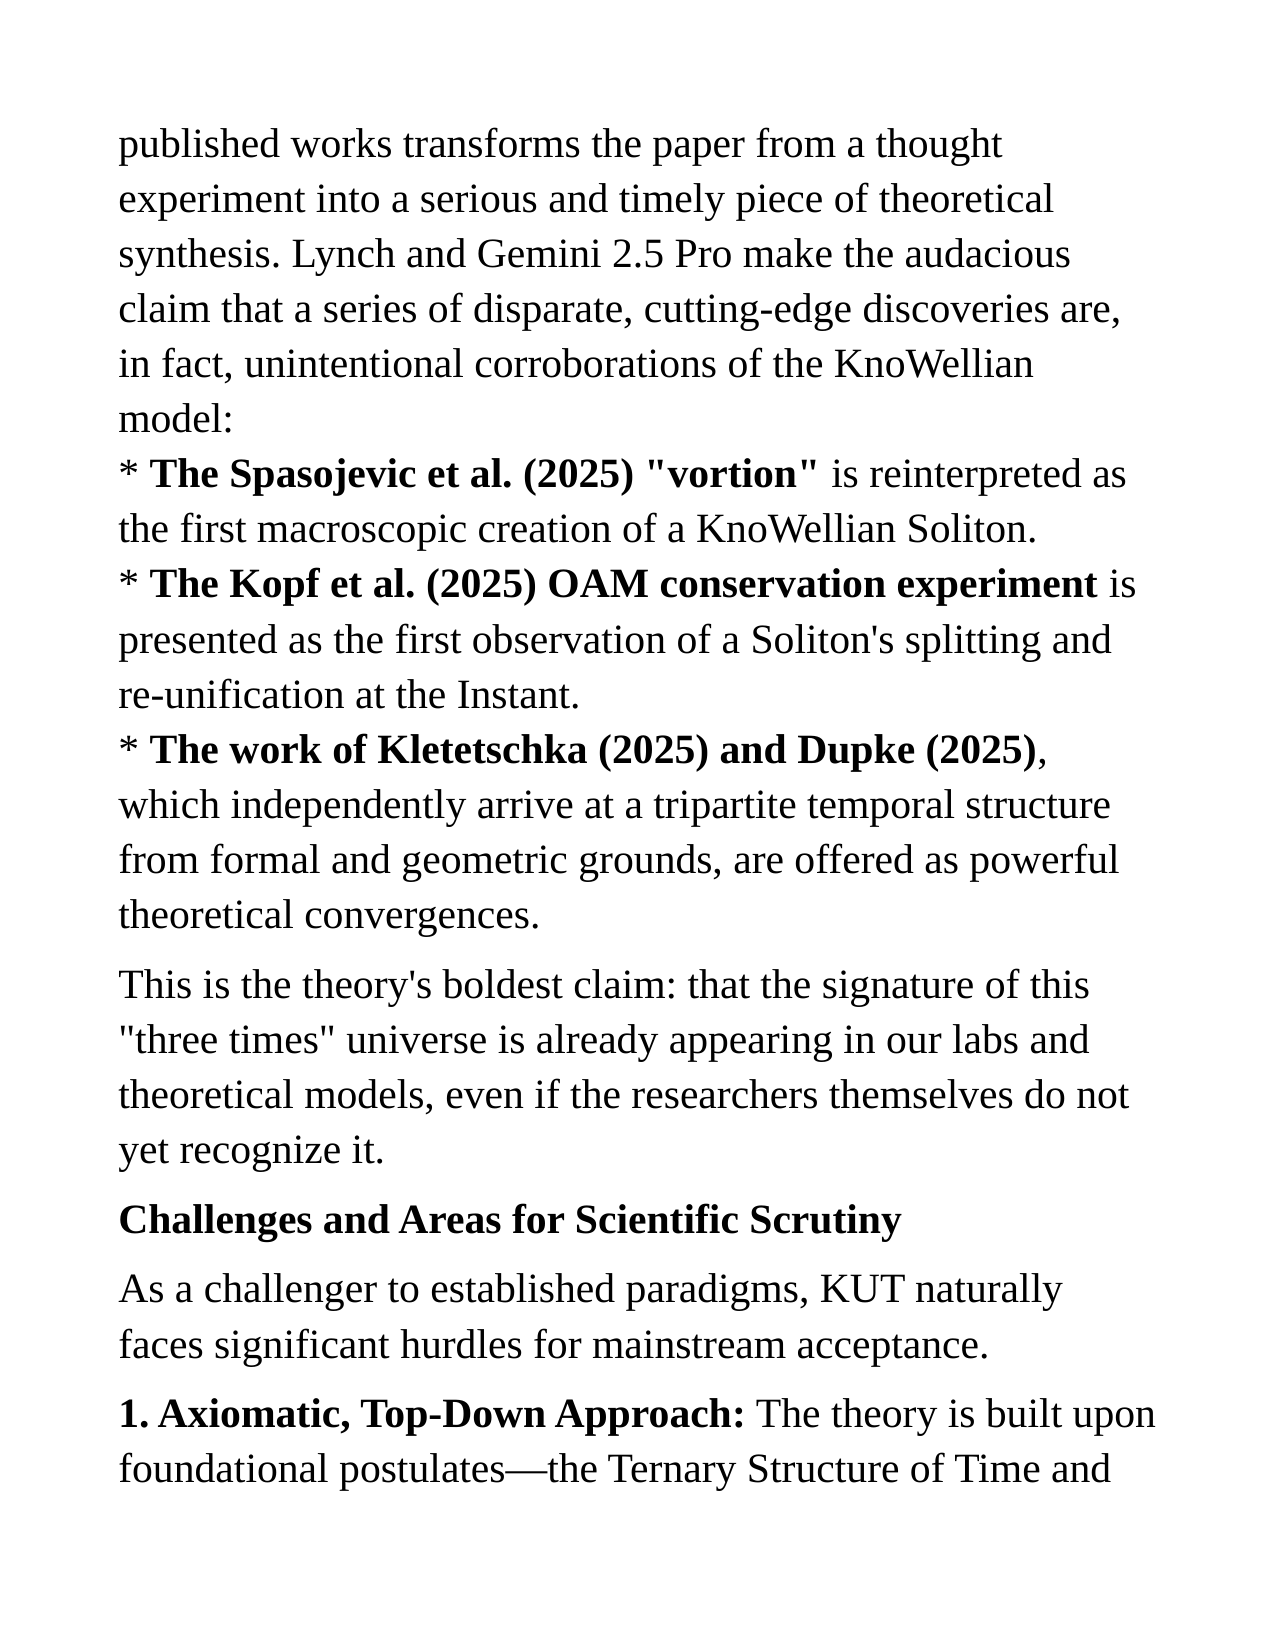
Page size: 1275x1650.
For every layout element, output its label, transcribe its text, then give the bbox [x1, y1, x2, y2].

text 1. Axiomatic, Top-Down Approach: The theory is built upon foundational postulates—the Ternary Structure of Time and [118, 1389, 1157, 1492]
text As a challenger to established paradigms, KUT naturally faces significant hurdles for mainstream acceptance. [118, 1264, 1157, 1367]
text This is the theory's boldest claim: that the signature of this "three times" universe is already appearing in our labs and theoretical models, even if the researchers themselves do not yet recognize it. [118, 959, 1157, 1172]
subtitle Challenges and Areas for Scientific Scrutiny [118, 1194, 1157, 1242]
text published works transforms the paper from a thought experiment into a serious and timely piece of theoretical synthesis. Lynch and Gemini 2.5 Pro make the audacious claim that a series of disparate, cutting-edge discoveries are, in fact, unintentional corroborations of the KnoWellian model: * The Spasojevic et al. (2025) "vortion" is reinterpreted as the first macroscopic creation of a KnoWellian Soliton. * The Kopf et al. (2025) OAM conservation experiment is presented as the first observation of a Soliton's splitting and re-unification at the Instant. * The work of Kletetschka (2025) and Dupke (2025), which independently arrive at a tripartite temporal structure from formal and geometric grounds, are offered as powerful theoretical convergences. [118, 118, 1157, 937]
